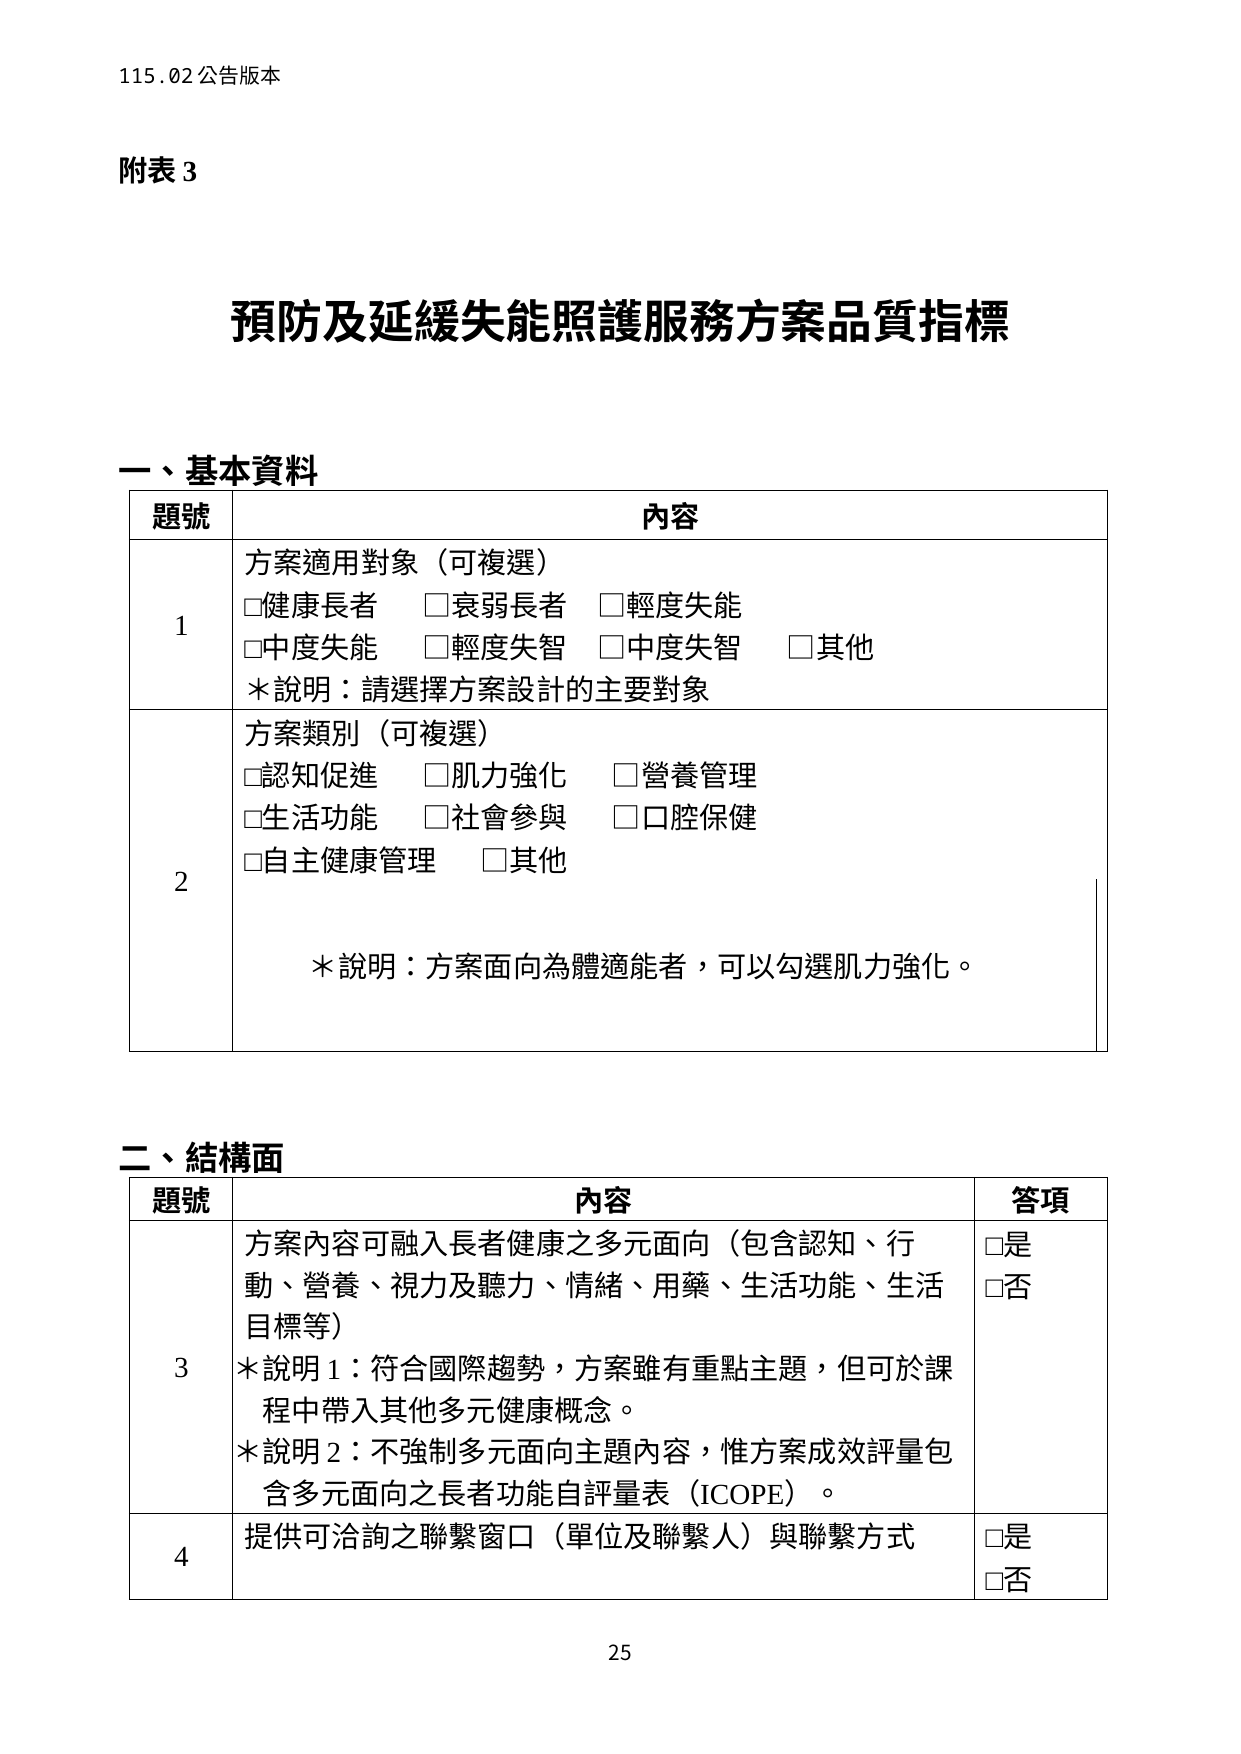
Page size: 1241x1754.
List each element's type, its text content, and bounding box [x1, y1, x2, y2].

table_cell 2 [130, 710, 232, 1051]
text 附表3 [118, 127, 1122, 189]
table_cell □是 □否 [975, 1514, 1107, 1598]
table_header 答項 [975, 1178, 1107, 1220]
table_cell 3 [130, 1221, 232, 1513]
table_cell □是 □否 [975, 1221, 1107, 1513]
table_header 內容 [233, 491, 1107, 539]
table_header 題號 [130, 491, 232, 539]
text 一、基本資料 [118, 427, 1122, 489]
table_cell 4 [130, 1514, 232, 1598]
table_cell 提供可洽詢之聯繫窗口（單位及聯繫人）與聯繫方式 [233, 1514, 974, 1598]
table_cell 1 [130, 540, 232, 709]
table_cell 方案內容可融入長者健康之多元面向（包含認知、行動、營養、視力及聽力、情緒、用藥、生活功能、生活目標等） ＊說明1：符合國際趨勢，方案雖有重點主題，但可於課程中帶入其他多元健康概念。 ＊說明2：不強制多元面向主題內容，惟方案成效評量包含多元面向之長者功能自評量表（ICOPE）。 [233, 1221, 974, 1513]
table_header 內容 [233, 1178, 974, 1220]
table_cell 方案類別（可複選） □認知促進 □肌力強化 □營養管理 □生活功能 □社會參與 □口腔保健 □自主健康管理 □其他 ＊說明：方案面向為體適能者，可以勾選肌力強化。 [233, 710, 1107, 1051]
table_header 題號 [130, 1178, 232, 1220]
text 預防及延緩失能照護服務方案品質指標 [118, 246, 1122, 371]
table_cell 方案適用對象（可複選） □健康長者 □衰弱長者 □輕度失能 □中度失能 □輕度失智 □中度失智 □其他 ＊說明：請選擇方案設計的主要對象 [233, 540, 1107, 709]
text 二、結構面 [118, 1114, 1122, 1177]
